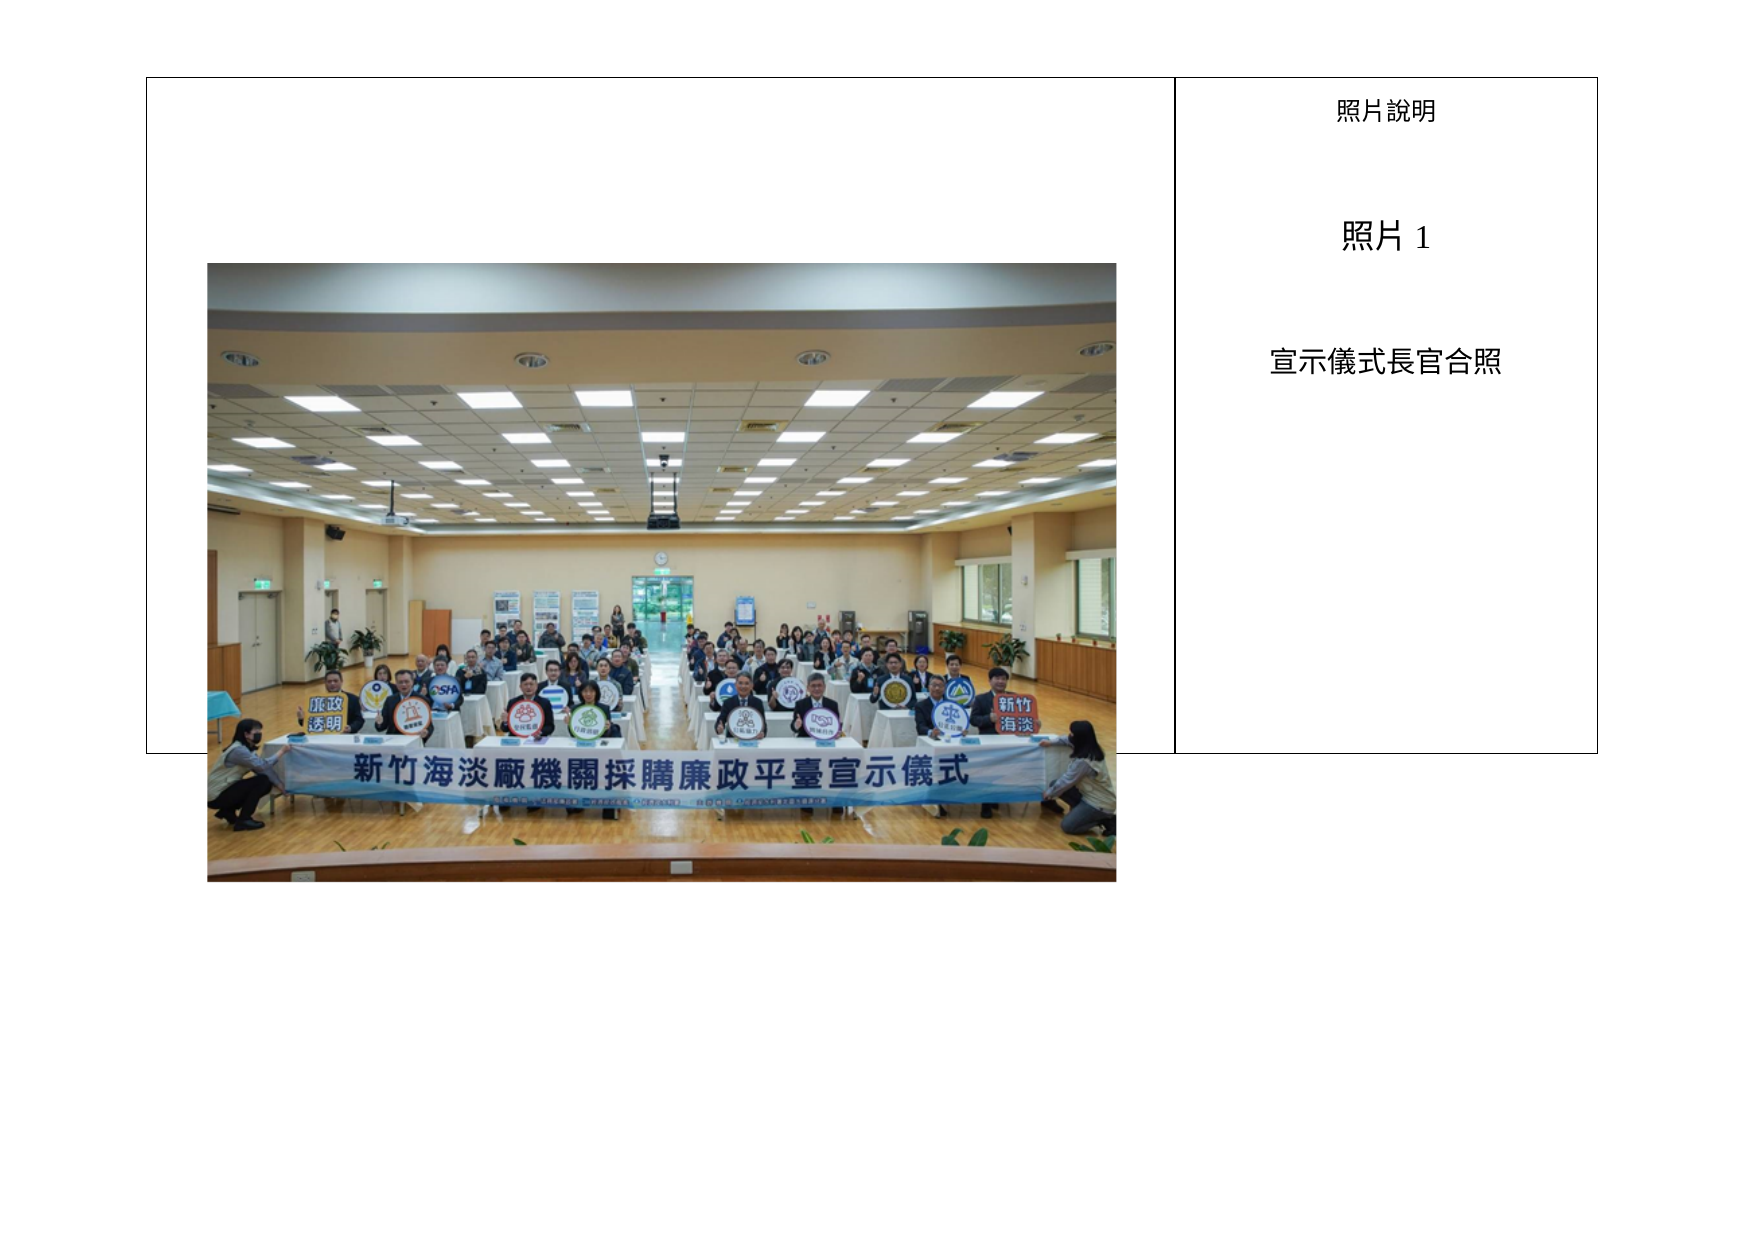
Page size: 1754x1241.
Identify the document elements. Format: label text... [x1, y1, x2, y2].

picture [207, 263, 1118, 885]
table_header [147, 78, 1174, 753]
table_header 照片說明 照片1 宣示儀式長官合照 [1176, 78, 1597, 753]
